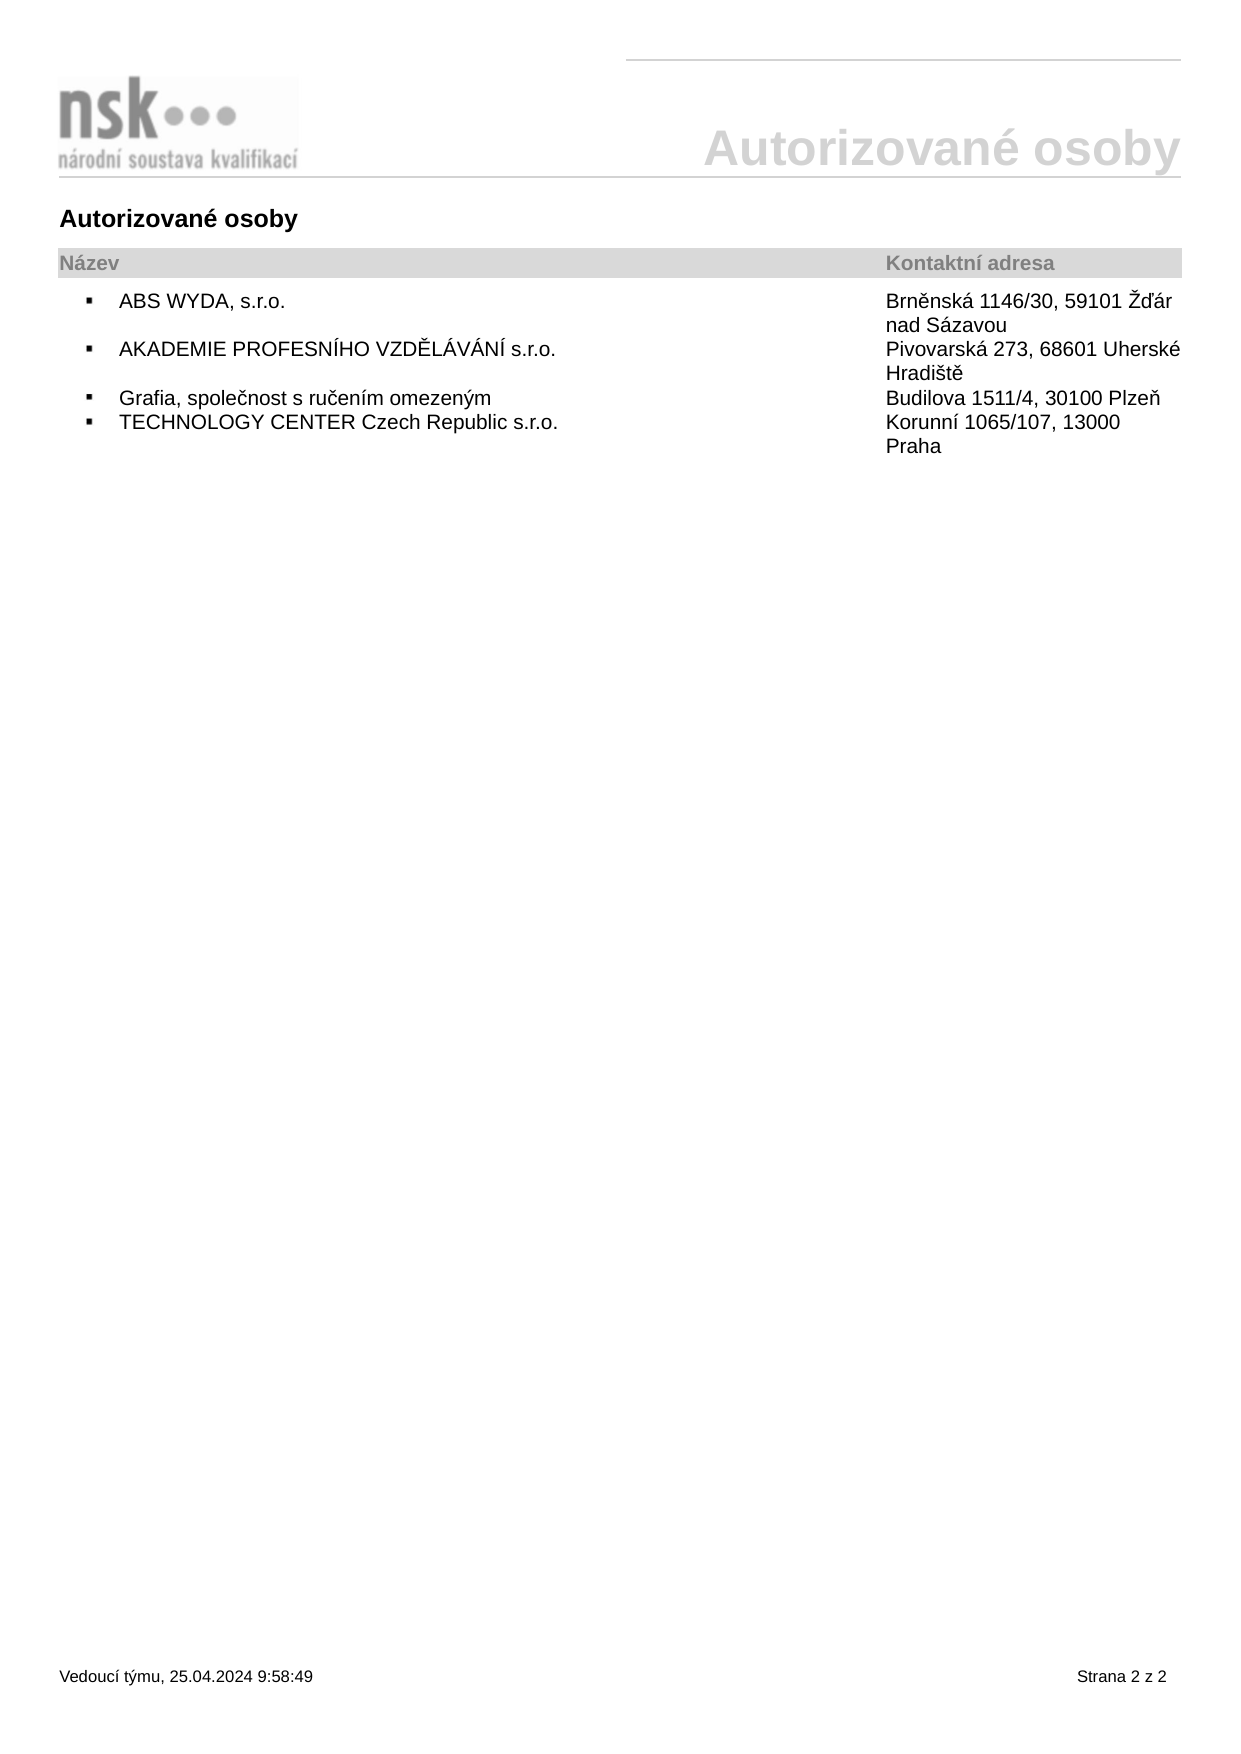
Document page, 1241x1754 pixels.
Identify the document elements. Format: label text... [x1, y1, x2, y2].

table_cell [626, 435, 860, 458]
table_cell [619, 59, 626, 170]
table_cell [481, 1358, 617, 1658]
table_cell [1167, 278, 1181, 289]
table_cell [886, 1058, 1167, 1358]
table_cell [886, 194, 1167, 200]
table_cell Korunní 1065/107, 13000 Praha [886, 410, 1181, 458]
table_cell [626, 236, 860, 248]
table_cell Grafia, společnost s ručením omezeným [119, 386, 886, 410]
table_cell [59, 171, 119, 176]
table_cell [119, 171, 481, 176]
table_cell [618, 362, 626, 386]
table_cell [119, 278, 481, 289]
table_cell [481, 435, 617, 458]
table_cell [1167, 458, 1181, 758]
table_cell [59, 1058, 119, 1358]
table_cell TECHNOLOGY CENTER Czech Republic s.r.o. [119, 410, 886, 435]
table_cell [860, 236, 886, 248]
table_cell [1167, 758, 1181, 1058]
table_cell [59, 435, 119, 458]
table_cell [119, 758, 481, 1058]
table_cell [1167, 236, 1181, 248]
table_cell [886, 278, 1167, 289]
table_cell [119, 1058, 481, 1358]
table_cell [860, 314, 886, 337]
table_cell Brněnská 1146/30, 59101 Žďár nad Sázavou [886, 289, 1181, 337]
table_cell Pivovarská 273, 68601 Uherské Hradiště [886, 337, 1181, 386]
table_cell [860, 435, 886, 458]
table_cell [119, 435, 481, 458]
table_cell Budilova 1511/4, 30100 Plzeň [886, 386, 1181, 410]
table_cell [59, 314, 119, 336]
table_cell [860, 458, 886, 758]
table_cell [119, 236, 481, 248]
table_cell [481, 171, 617, 176]
table_cell [481, 458, 617, 758]
table_cell Autorizované osoby [59, 200, 1181, 236]
table_cell [860, 194, 886, 200]
picture [59, 410, 119, 434]
table_cell [626, 278, 860, 289]
table_cell [626, 1358, 860, 1658]
table_cell [618, 1058, 626, 1358]
table_cell [481, 278, 617, 289]
table_cell [59, 458, 119, 758]
table_cell [1167, 194, 1181, 200]
table_cell [59, 194, 119, 200]
table_cell [626, 194, 860, 200]
table_cell [1167, 1058, 1181, 1358]
table_cell [618, 314, 626, 337]
table_cell [860, 758, 886, 1058]
table_cell Strana 2 z 2 [860, 1658, 1167, 1694]
table_cell [481, 362, 617, 386]
table_cell [886, 458, 1167, 758]
table_cell [618, 194, 626, 200]
table_cell [860, 1358, 886, 1658]
table_cell [860, 278, 886, 289]
table_cell [481, 194, 617, 200]
table_cell [1167, 1358, 1181, 1658]
table_cell [626, 1058, 860, 1358]
table_cell [119, 314, 481, 337]
table_cell [481, 236, 617, 248]
table_cell [481, 758, 617, 1058]
picture [57, 59, 619, 171]
table_cell [626, 362, 860, 386]
table_cell Kontaktní adresa [886, 250, 1180, 277]
picture [59, 386, 119, 409]
table_cell [59, 178, 1181, 194]
table_cell [59, 278, 119, 288]
table_cell [618, 435, 626, 458]
table_cell [481, 314, 617, 337]
table_cell [618, 1358, 626, 1658]
table_cell [119, 194, 481, 200]
table_cell [59, 1358, 119, 1658]
table_cell [119, 362, 481, 386]
table_cell ABS WYDA, s.r.o. [119, 289, 886, 314]
table_cell [618, 278, 626, 289]
table_cell [860, 362, 886, 386]
table_cell [59, 362, 119, 386]
table_cell [119, 1358, 481, 1658]
table_cell [59, 236, 119, 248]
table_cell [618, 758, 626, 1058]
picture [59, 336, 119, 361]
picture [59, 288, 119, 313]
table_cell AKADEMIE PROFESNÍHO VZDĚLÁVÁNÍ s.r.o. [119, 337, 886, 362]
table_cell [481, 1058, 617, 1358]
table_cell [886, 758, 1167, 1058]
table_cell [886, 1358, 1167, 1658]
table_cell [618, 458, 626, 758]
table_cell Autorizované osoby [626, 61, 1181, 176]
table_cell [59, 758, 119, 1058]
table_cell [626, 314, 860, 337]
table_cell [626, 458, 860, 758]
table_cell [886, 236, 1167, 248]
table_cell [618, 170, 626, 176]
table_cell [1167, 1658, 1181, 1694]
table_cell [860, 1058, 886, 1358]
table_cell [119, 458, 481, 758]
table_cell Název [60, 250, 885, 277]
table_cell [626, 758, 860, 1058]
table_cell [618, 236, 626, 248]
table_cell Vedoucí týmu, 25.04.2024 9:58:49 [59, 1658, 860, 1694]
